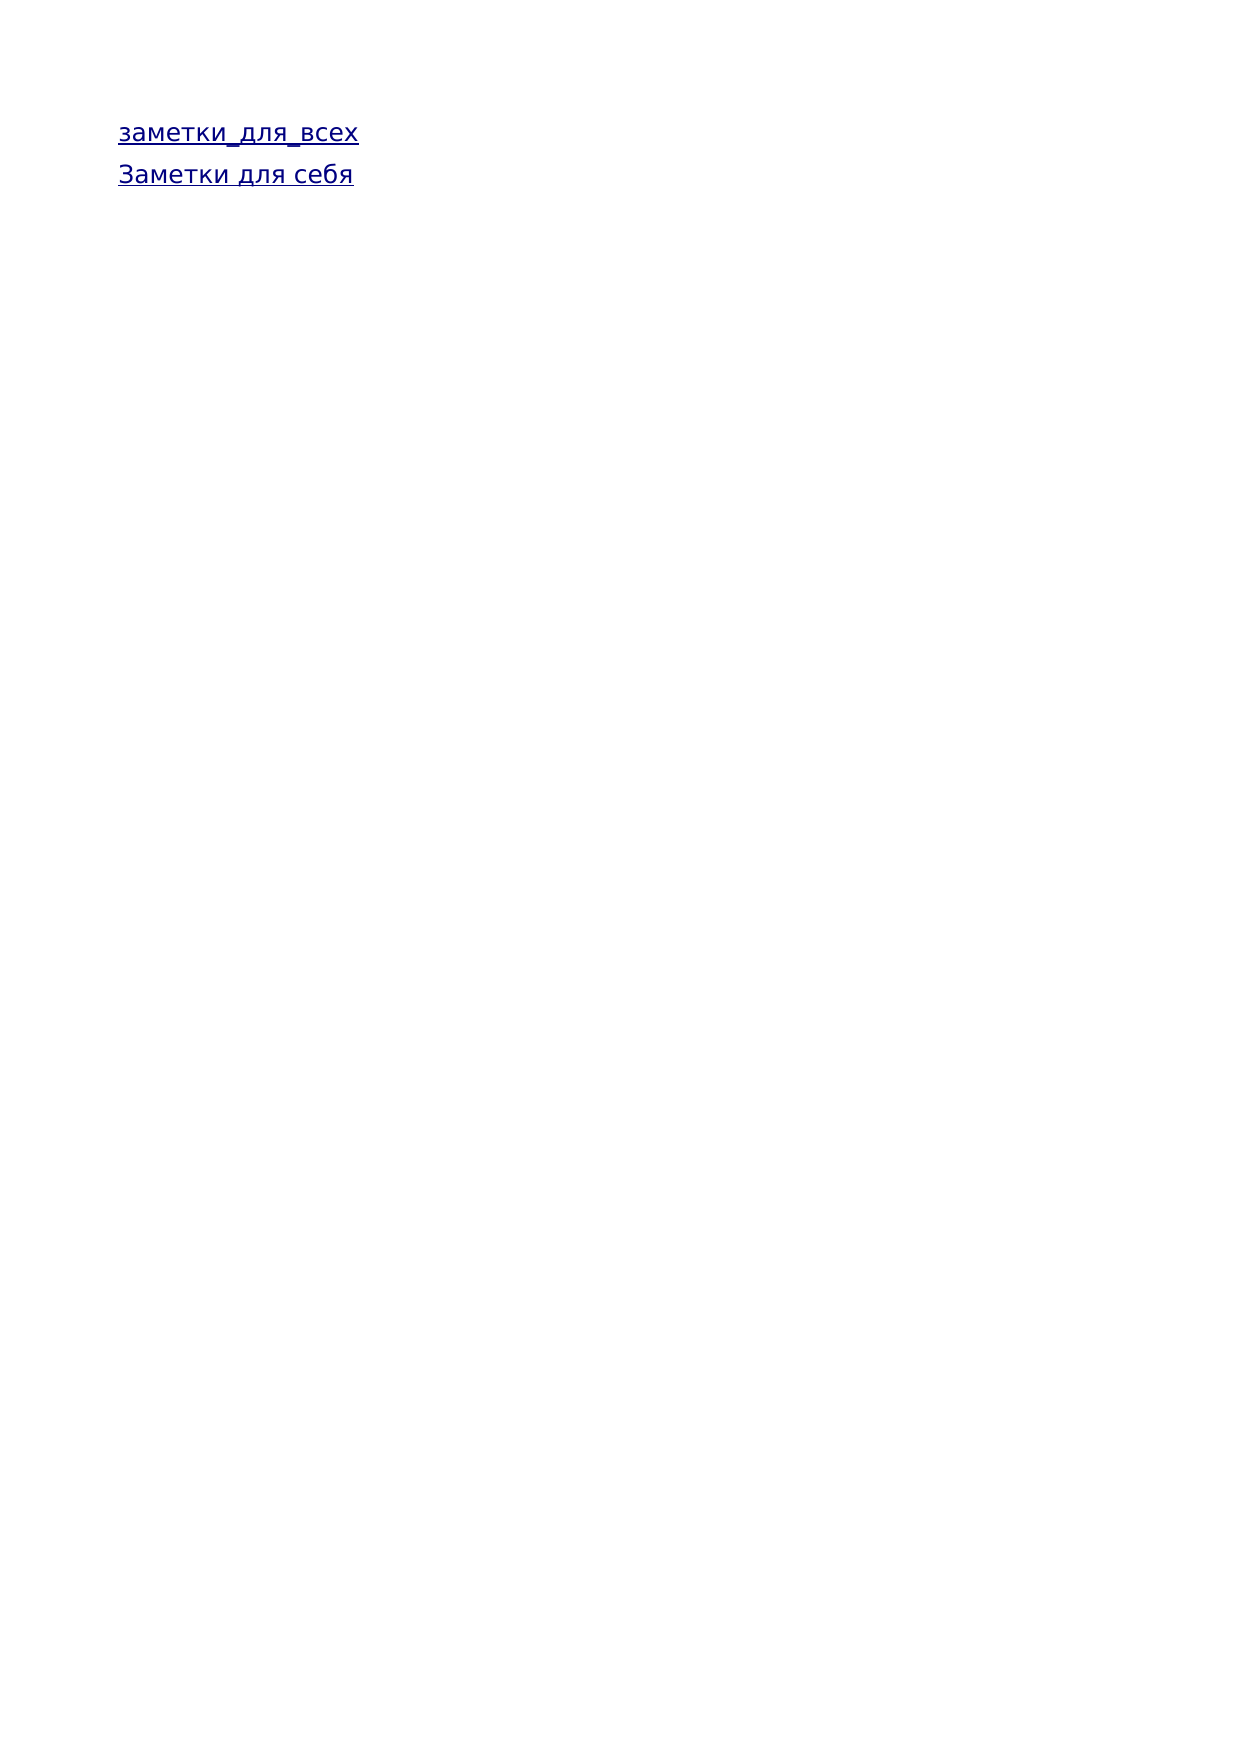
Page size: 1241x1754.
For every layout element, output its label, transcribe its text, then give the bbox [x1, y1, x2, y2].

text Заметки для себя [118, 160, 1122, 189]
text заметки_для_всех [118, 118, 1122, 147]
